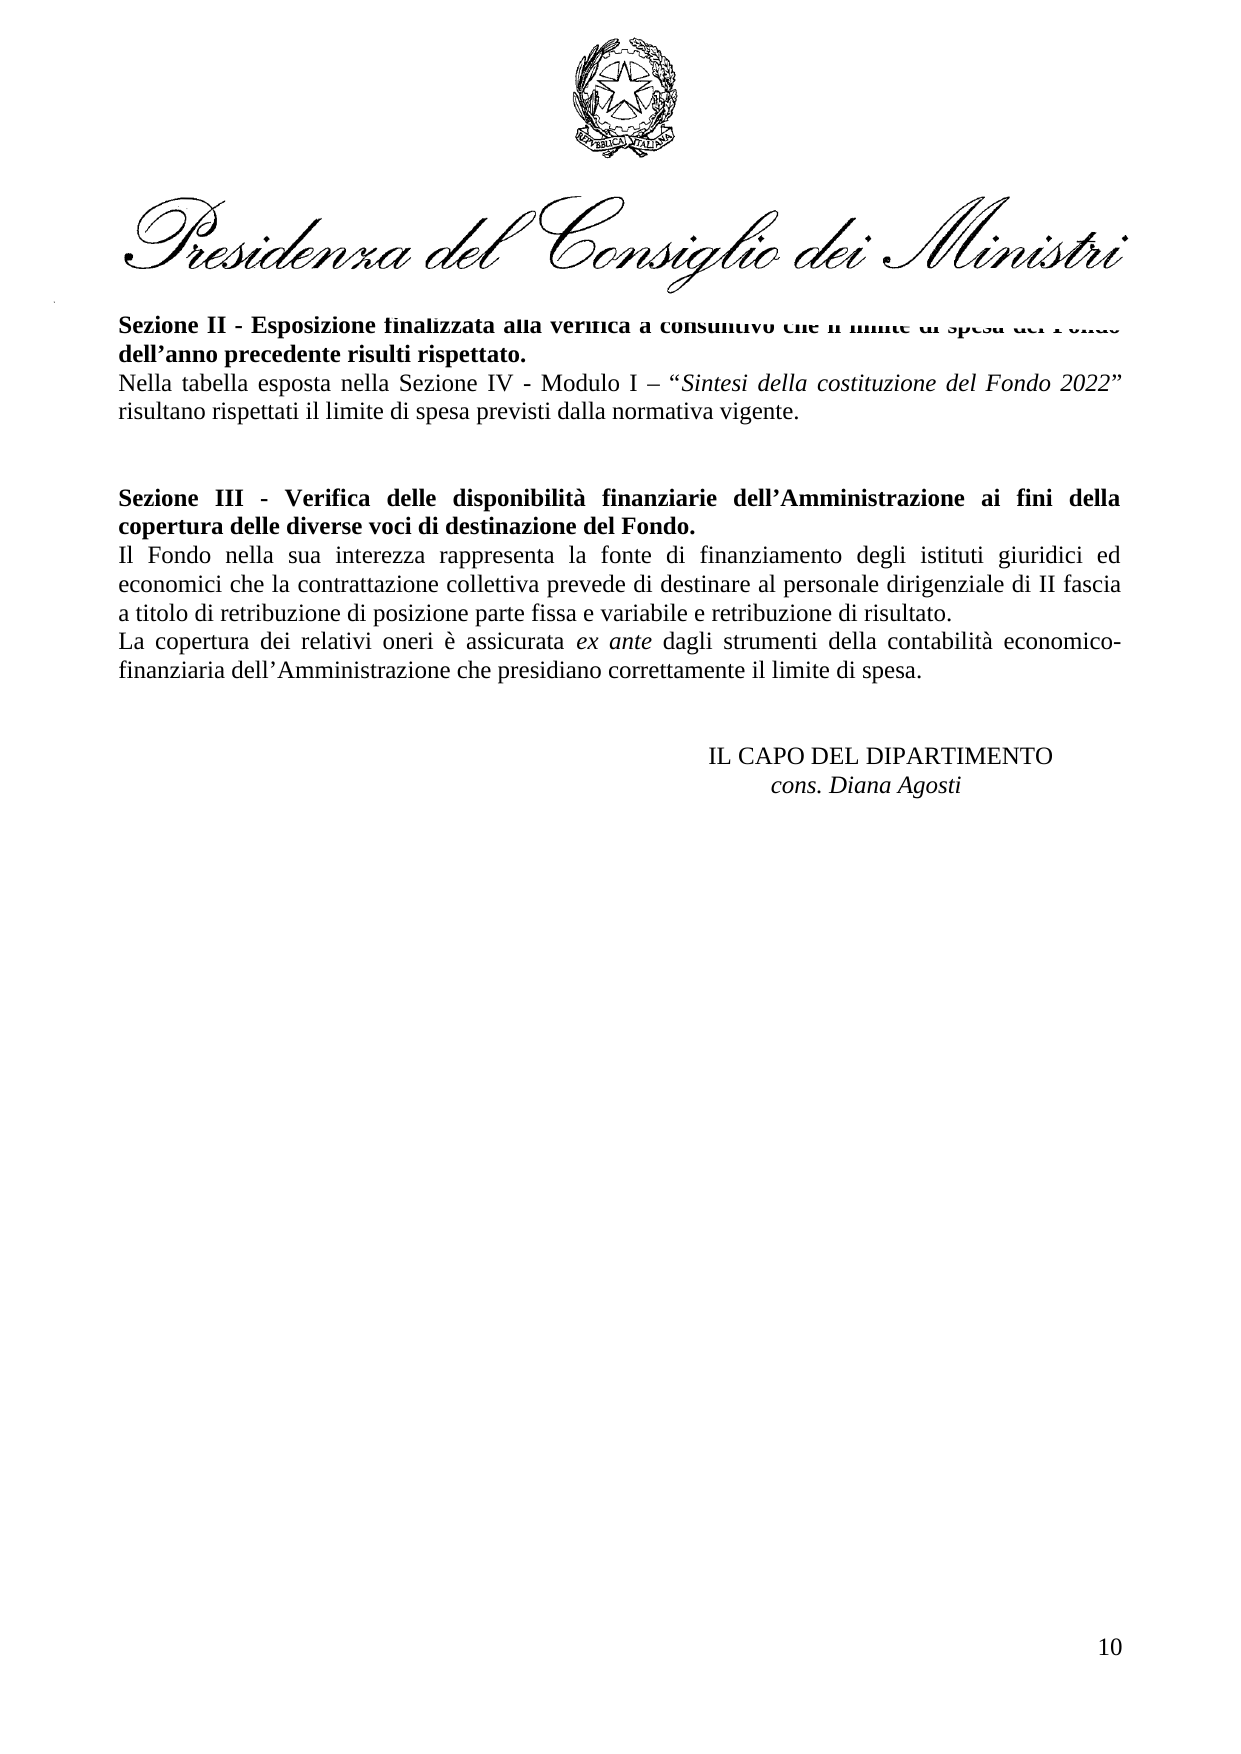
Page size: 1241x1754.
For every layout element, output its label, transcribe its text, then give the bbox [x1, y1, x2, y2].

text Sezione II - Esposizione finalizzata alla verifica a consuntivo che il limite di spesa del Fondo dell’anno precedente risulti rispettato. [118, 313, 1122, 368]
text Nella tabella esposta nella Sezione IV - Modulo I – “Sintesi della costituzione del Fondo 2022” risultano rispettati il limite di spesa previsti dalla normativa vigente. [118, 368, 1122, 425]
text cons. Diana Agosti [118, 770, 1122, 799]
text La copertura dei relativi oneri è assicurata ex ante dagli strumenti della contabilità economico-finanziaria dell’Amministrazione che presidiano correttamente il limite di spesa. [118, 626, 1122, 684]
text Sezione III - Verifica delle disponibilità finanziarie dell’Amministrazione ai fini della copertura delle diverse voci di destinazione del Fondo. [118, 483, 1122, 540]
text IL CAPO DEL DIPARTIMENTO [118, 741, 1122, 770]
text Il Fondo nella sua interezza rappresenta la fonte di finanziamento degli istituti giuridici ed economici che la contrattazione collettiva prevede di destinare al personale dirigenziale di II fascia a titolo di retribuzione di posizione parte fissa e variabile e retribuzione di risultato. [118, 540, 1122, 626]
